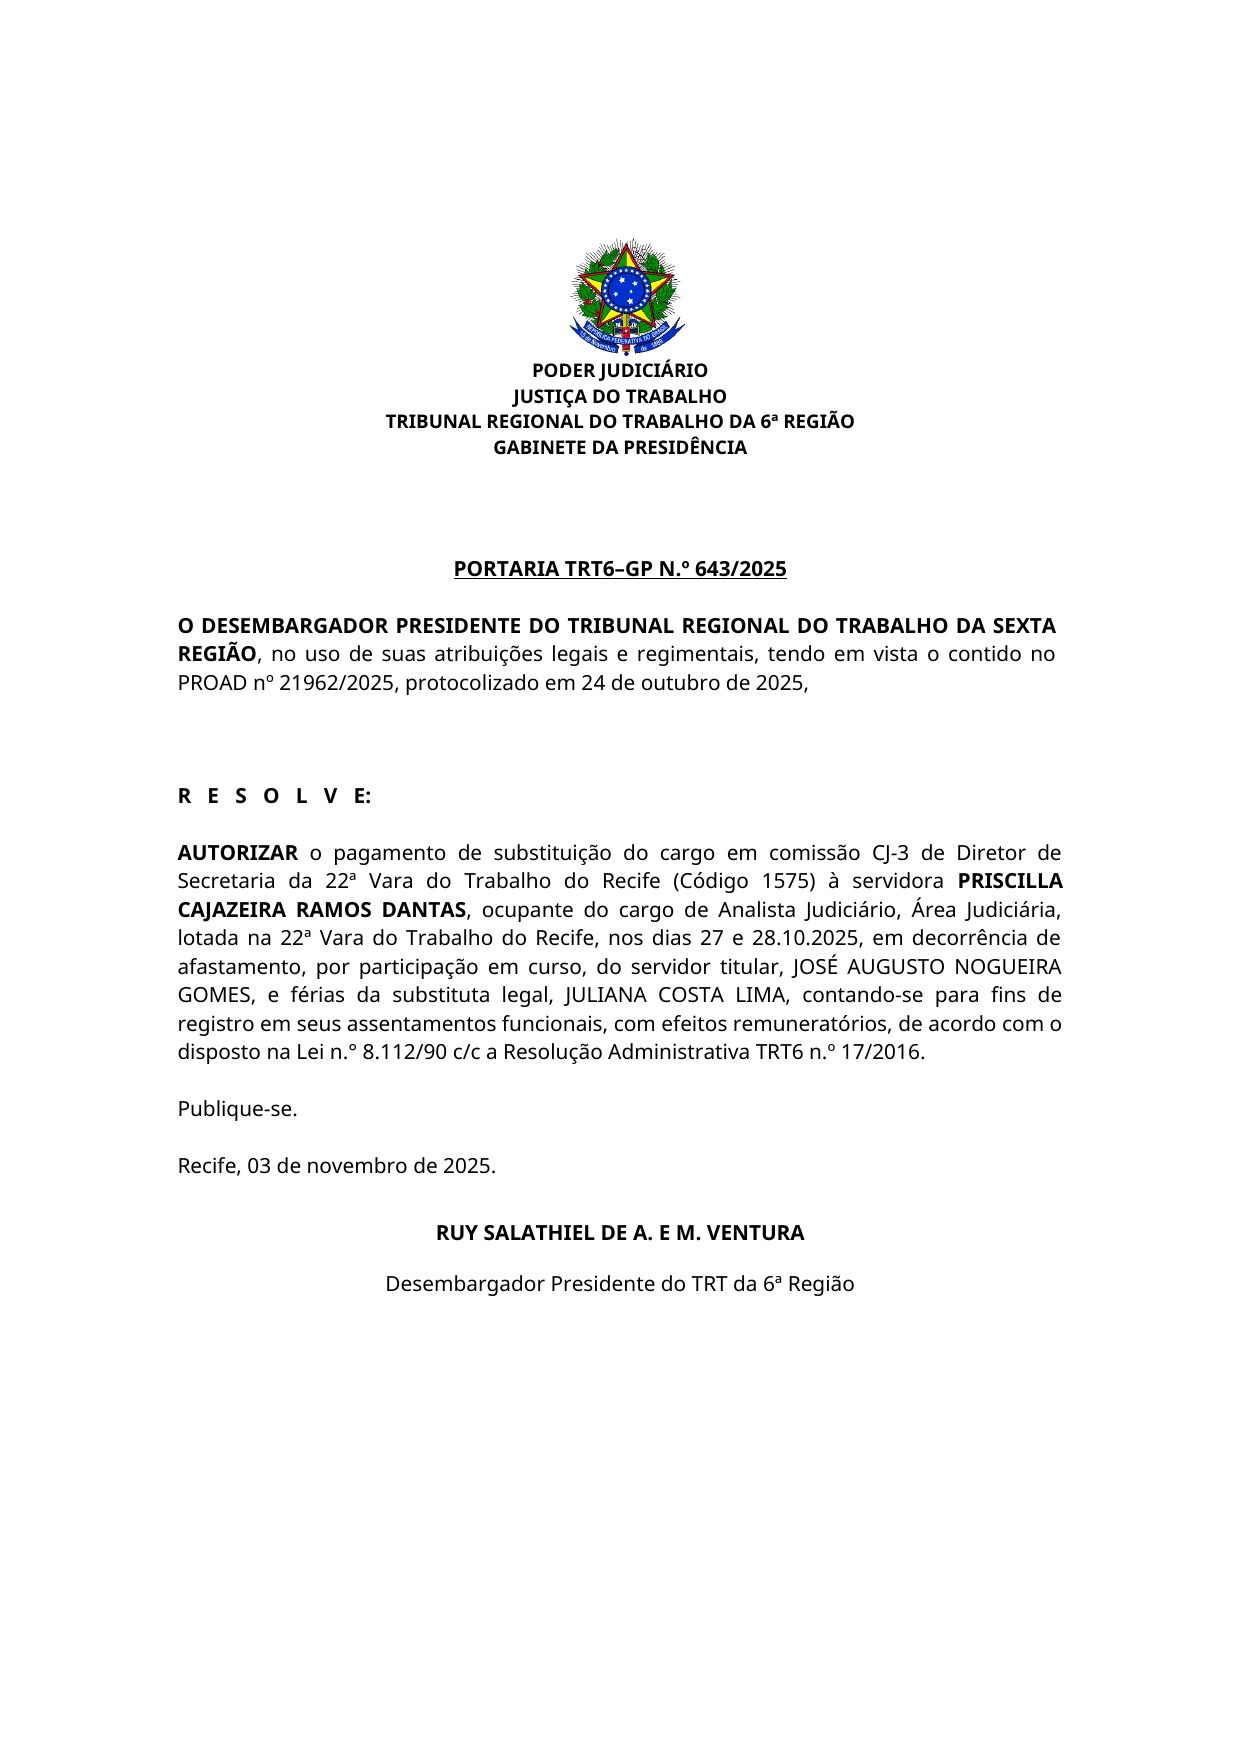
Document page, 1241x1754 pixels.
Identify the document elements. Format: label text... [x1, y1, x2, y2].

text PODER JUDICIÁRIO [178, 292, 563, 318]
text TRIBUNAL REGIONAL DO TRABALHO DA 6ª REGIÃO [178, 343, 1062, 369]
text Recife, 03 de novembro de 2025. [177, 1151, 1063, 1179]
text Desembargador Presidente do TRT da 6ª Região [177, 1269, 1063, 1298]
text JUSTIÇA DO TRABALHO [688, 318, 1062, 343]
text GABINETE DA PRESIDÊNCIA [178, 369, 1062, 524]
text Publique-se. [177, 1094, 1063, 1123]
text AUTORIZAR o pagamento de substituição do cargo em comissão CJ-3 de Diretor de Secretaria da 22ª Vara do Trabalho do Recife (Código 1575) à servidora PRISCILLA CAJAZEIRA RAMOS DANTAS, ocupante do cargo de Analista Judiciário, Área Judiciária, lotada na 22ª Vara do Trabalho do Recife, nos dias 27 e 28.10.2025, em decorrência de afastamento, por participação em curso, do servidor titular, JOSÉ AUGUSTO NOGUEIRA GOMES, e férias da substituta legal, JULIANA COSTA LIMA, contando-se para fins de registro em seus assentamentos funcionais, com efeitos remuneratórios, de acordo com o disposto na Lei n.° 8.112/90 c/c a Resolução Administrativa TRT6 n.º 17/2016. [177, 838, 1063, 1066]
text R E S O L V E: [177, 781, 1063, 810]
text PORTARIA TRT6–GP N.º 643/2025 [177, 554, 1063, 582]
text RUY SALATHIEL DE A. E M. VENTURA [177, 1218, 1063, 1247]
text JUSTIÇA DO TRABALHO [178, 318, 563, 343]
text O DESEMBARGADOR PRESIDENTE DO TRIBUNAL REGIONAL DO TRABALHO DA SEXTA REGIÃO, no uso de suas atribuições legais e regimentais, tendo em vista o contido no PROAD nº 21962/2025, protocolizado em 24 de outubro de 2025, [177, 611, 1057, 696]
text PODER JUDICIÁRIO [688, 292, 1062, 318]
